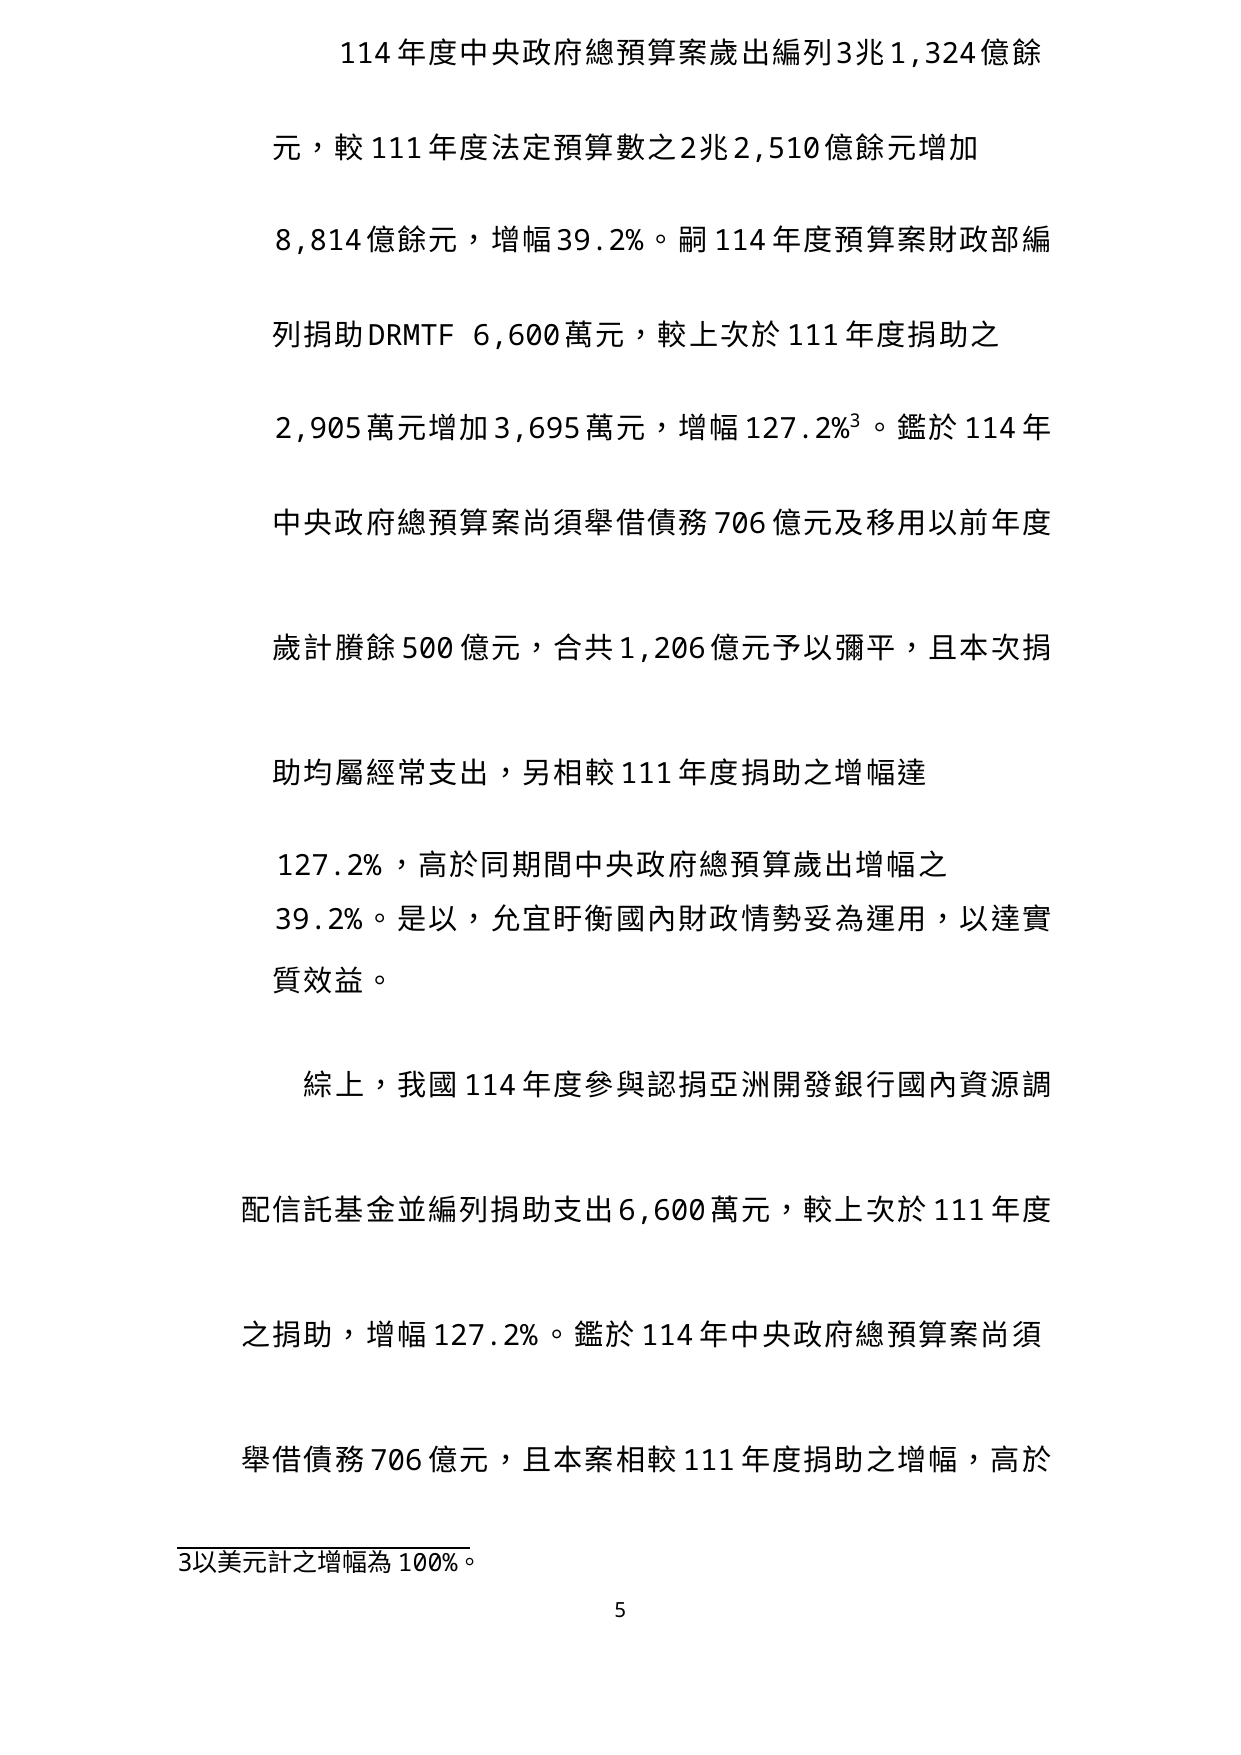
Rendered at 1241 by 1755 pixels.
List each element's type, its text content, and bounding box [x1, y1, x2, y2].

text 以美元計之增幅為100%。 [177, 1548, 1063, 1577]
text 114年度中央政府總預算案歲出編列3兆1,324億餘元，較111年度法定預算數之2兆2,510億餘元增加8,814億餘元，增幅39.2%。嗣114年度預算案財政部編列捐助DRMTF 6,600萬元，較上次於111年度捐助之2,905萬元增加3,695萬元，增幅127.2%。鑑於114年中央政府總預算案尚須舉借債務706億元及移用以前年度歲計賸餘500億元，合共1,206億元予以彌平，且本次捐助均屬經常支出，另相較111年度捐助之增幅達127.2%，高於同期間中央政府總預算歲出增幅之39.2%。是以，允宜盱衡國內財政情勢妥為運用，以達實質效益。 [266, 0, 1063, 1000]
text 綜上，我國114年度參與認捐亞洲開發銀行國內資源調配信託基金並編列捐助支出6,600萬元，較上次於111年度之捐助，增幅127.2%。鑑於114年中央政府總預算案尚須舉借債務706億元，且本案相較111年度捐助之增幅，高於 [236, 1000, 1063, 1500]
